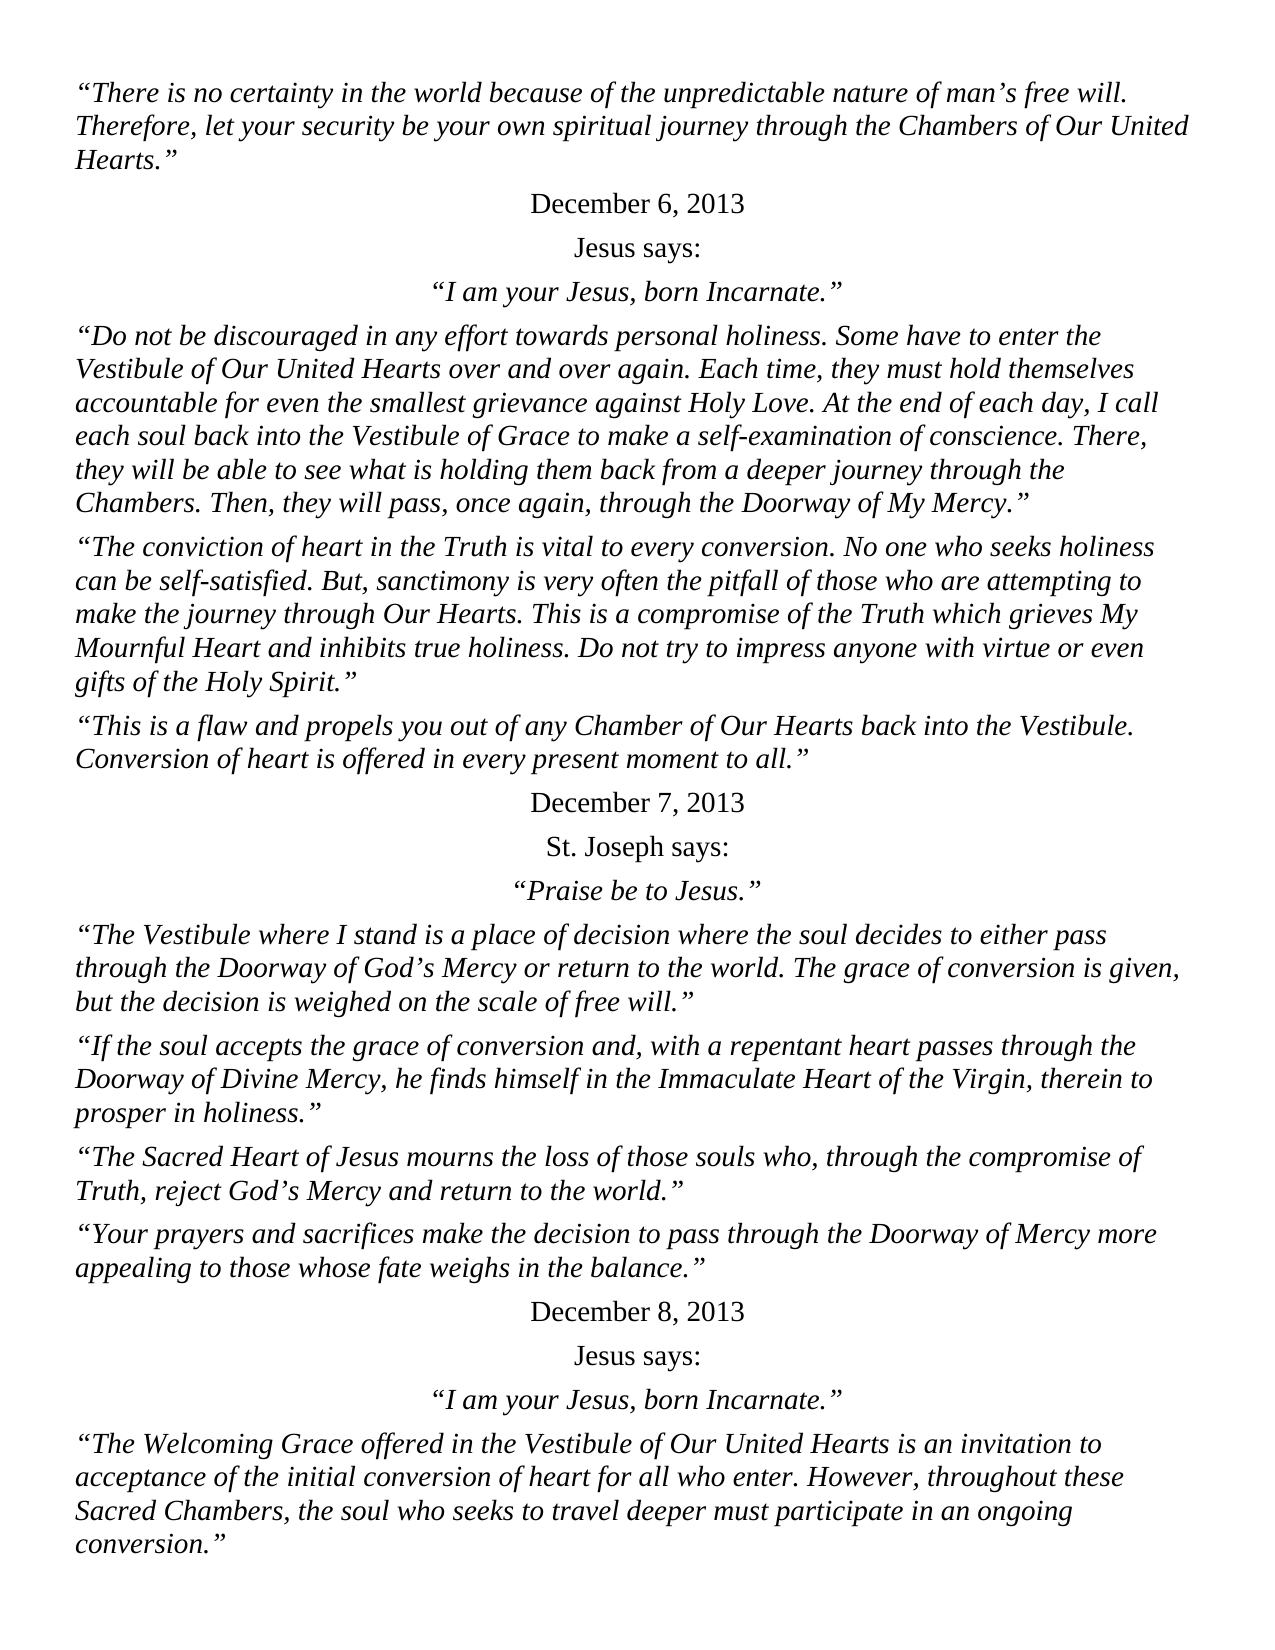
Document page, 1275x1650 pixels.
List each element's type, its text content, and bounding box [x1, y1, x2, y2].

text “The Vestibule where I stand is a place of decision where the soul decides to either pass through the Doorway of God’s Mercy or return to the world. The grace of conversion is given, but the decision is weighed on the scale of free will.” [75, 917, 1200, 1018]
text December 7, 2013 [75, 785, 1200, 819]
text “The conviction of heart in the Truth is vital to every conversion. No one who seeks holiness can be self-satisfied. But, sanctimony is very often the pitfall of those who are attempting to make the journey through Our Hearts. This is a compromise of the Truth which grieves My Mournful Heart and inhibits true holiness. Do not try to impress anyone with virtue or even gifts of the Holy Spirit.” [75, 529, 1200, 697]
text “Do not be discouraged in any effort towards personal holiness. Some have to enter the Vestibule of Our United Hearts over and over again. Each time, they must hold themselves accountable for even the smallest grievance against Holy Love. At the end of each day, I call each soul back into the Vestibule of Grace to make a self-examination of conscience. There, they will be able to see what is holding them back from a deeper journey through the Chambers. Then, they will pass, once again, through the Doorway of My Mercy.” [75, 318, 1200, 519]
text “The Sacred Heart of Jesus mourns the loss of those souls who, through the compromise of Truth, reject God’s Mercy and return to the world.” [75, 1139, 1200, 1206]
text “Your prayers and sacrifices make the decision to pass through the Doorway of Mercy more appealing to those whose fate weighs in the balance.” [75, 1217, 1200, 1284]
text Jesus says: [75, 230, 1200, 263]
text “The Welcoming Grace offered in the Vestibule of Our United Hearts is an invitation to acceptance of the initial conversion of heart for all who enter. However, throughout these Sacred Chambers, the soul who seeks to travel deeper must participate in an ongoing conversion.” [75, 1426, 1200, 1560]
text “There is no certainty in the world because of the unpredictable nature of man’s free will. Therefore, let your security be your own spiritual journey through the Chambers of Our United Hearts.” [75, 75, 1200, 176]
text “I am your Jesus, born Incarnate.” [75, 274, 1200, 307]
text St. Joseph says: [75, 829, 1200, 863]
text “If the soul accepts the grace of conversion and, with a repentant heart passes through the Doorway of Divine Mercy, he finds himself in the Immaculate Heart of the Virgin, therein to prosper in holiness.” [75, 1028, 1200, 1129]
text December 6, 2013 [75, 186, 1200, 219]
text “Praise be to Jesus.” [75, 873, 1200, 907]
text December 8, 2013 [75, 1294, 1200, 1328]
text Jesus says: [75, 1338, 1200, 1372]
text “This is a flaw and propels you out of any Chamber of Our Hearts back into the Vestibule. Conversion of heart is offered in every present moment to all.” [75, 708, 1200, 775]
text “I am your Jesus, born Incarnate.” [75, 1382, 1200, 1416]
